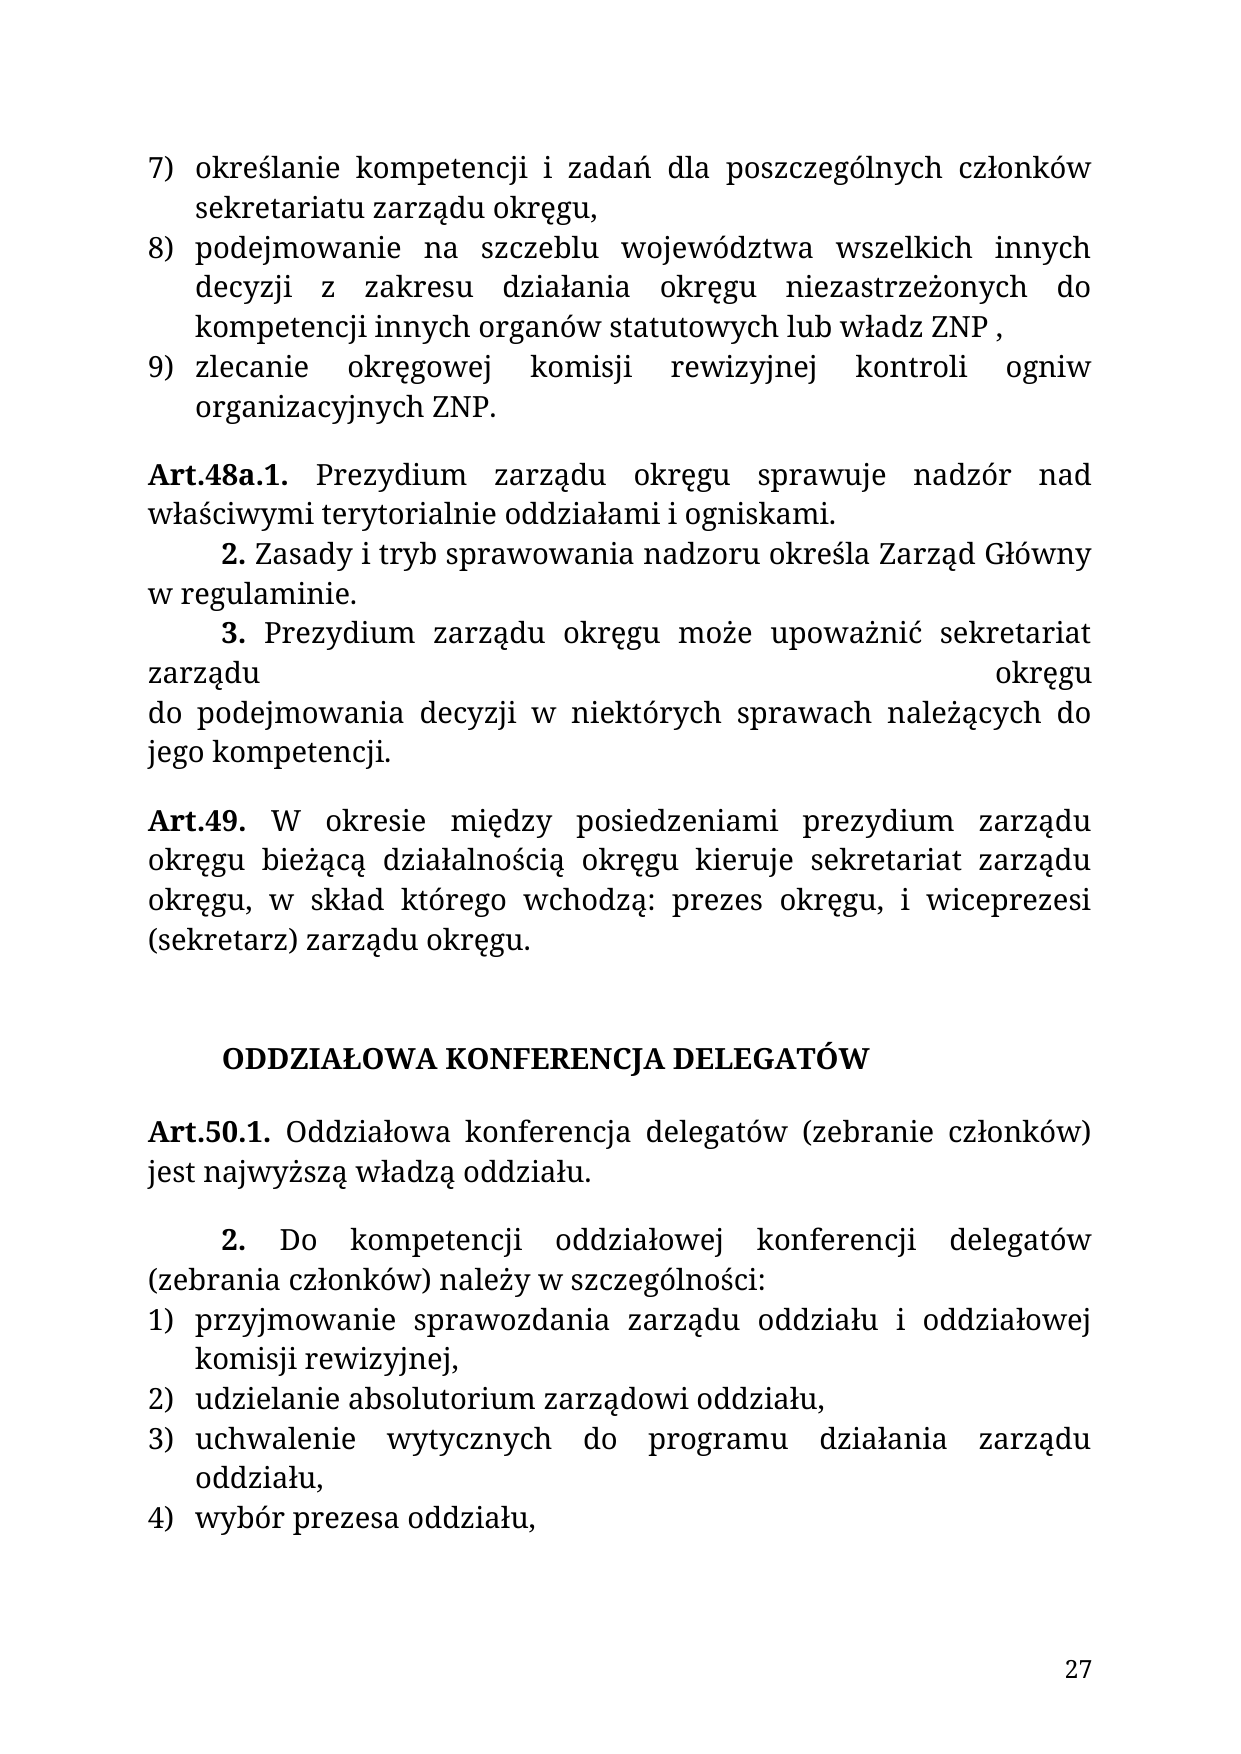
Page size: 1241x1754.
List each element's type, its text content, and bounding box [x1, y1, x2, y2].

text Art.49. W okresie między posiedzeniami prezydium zarządu okręgu bieżącą działalnością okręgu kieruje sekretariat zarządu okręgu, w skład którego wchodzą: prezes okręgu, i wiceprezesi (sekretarz) zarządu okręgu. [148, 800, 1092, 959]
list zlecanie okręgowej komisji rewizyjnej kontroli ogniw organizacyjnych ZNP. [148, 346, 1092, 426]
list uchwalenie wytycznych do programu działania zarządu oddziału, [148, 1418, 1092, 1497]
list określanie kompetencji i zadań dla poszczególnych członków sekretariatu zarządu okręgu, [148, 148, 1092, 227]
list udzielanie absolutorium zarządowi oddziału, [148, 1378, 1092, 1418]
list podejmowanie na szczeblu województwa wszelkich innych decyzji z zakresu działania okręgu niezastrzeżonych do kompetencji innych organów statutowych lub władz ZNP , [148, 227, 1092, 346]
text Art.50.1. Oddziałowa konferencja delegatów (zebranie członków) jest najwyższą władzą oddziału. [148, 1112, 1092, 1191]
text 3. Prezydium zarządu okręgu może upoważnić sekretariat zarządu okręgu do podejmowania decyzji w niektórych sprawach należących do jego kompetencji. [148, 613, 1092, 771]
text Oddziałowa konferencja delegatów [148, 1038, 1092, 1078]
text Art.48a.1. Prezydium zarządu okręgu sprawuje nadzór nad właściwymi terytorialnie oddziałami i ogniskami. [148, 454, 1092, 533]
list wybór prezesa oddziału, [148, 1497, 1092, 1537]
list przyjmowanie sprawozdania zarządu oddziału i oddziałowej komisji rewizyjnej, [148, 1299, 1092, 1378]
text 2. Do kompetencji oddziałowej konferencji delegatów (zebrania członków) należy w szczególności: [148, 1219, 1092, 1299]
text 2. Zasady i tryb sprawowania nadzoru określa Zarząd Główny w regulaminie. [148, 533, 1092, 613]
